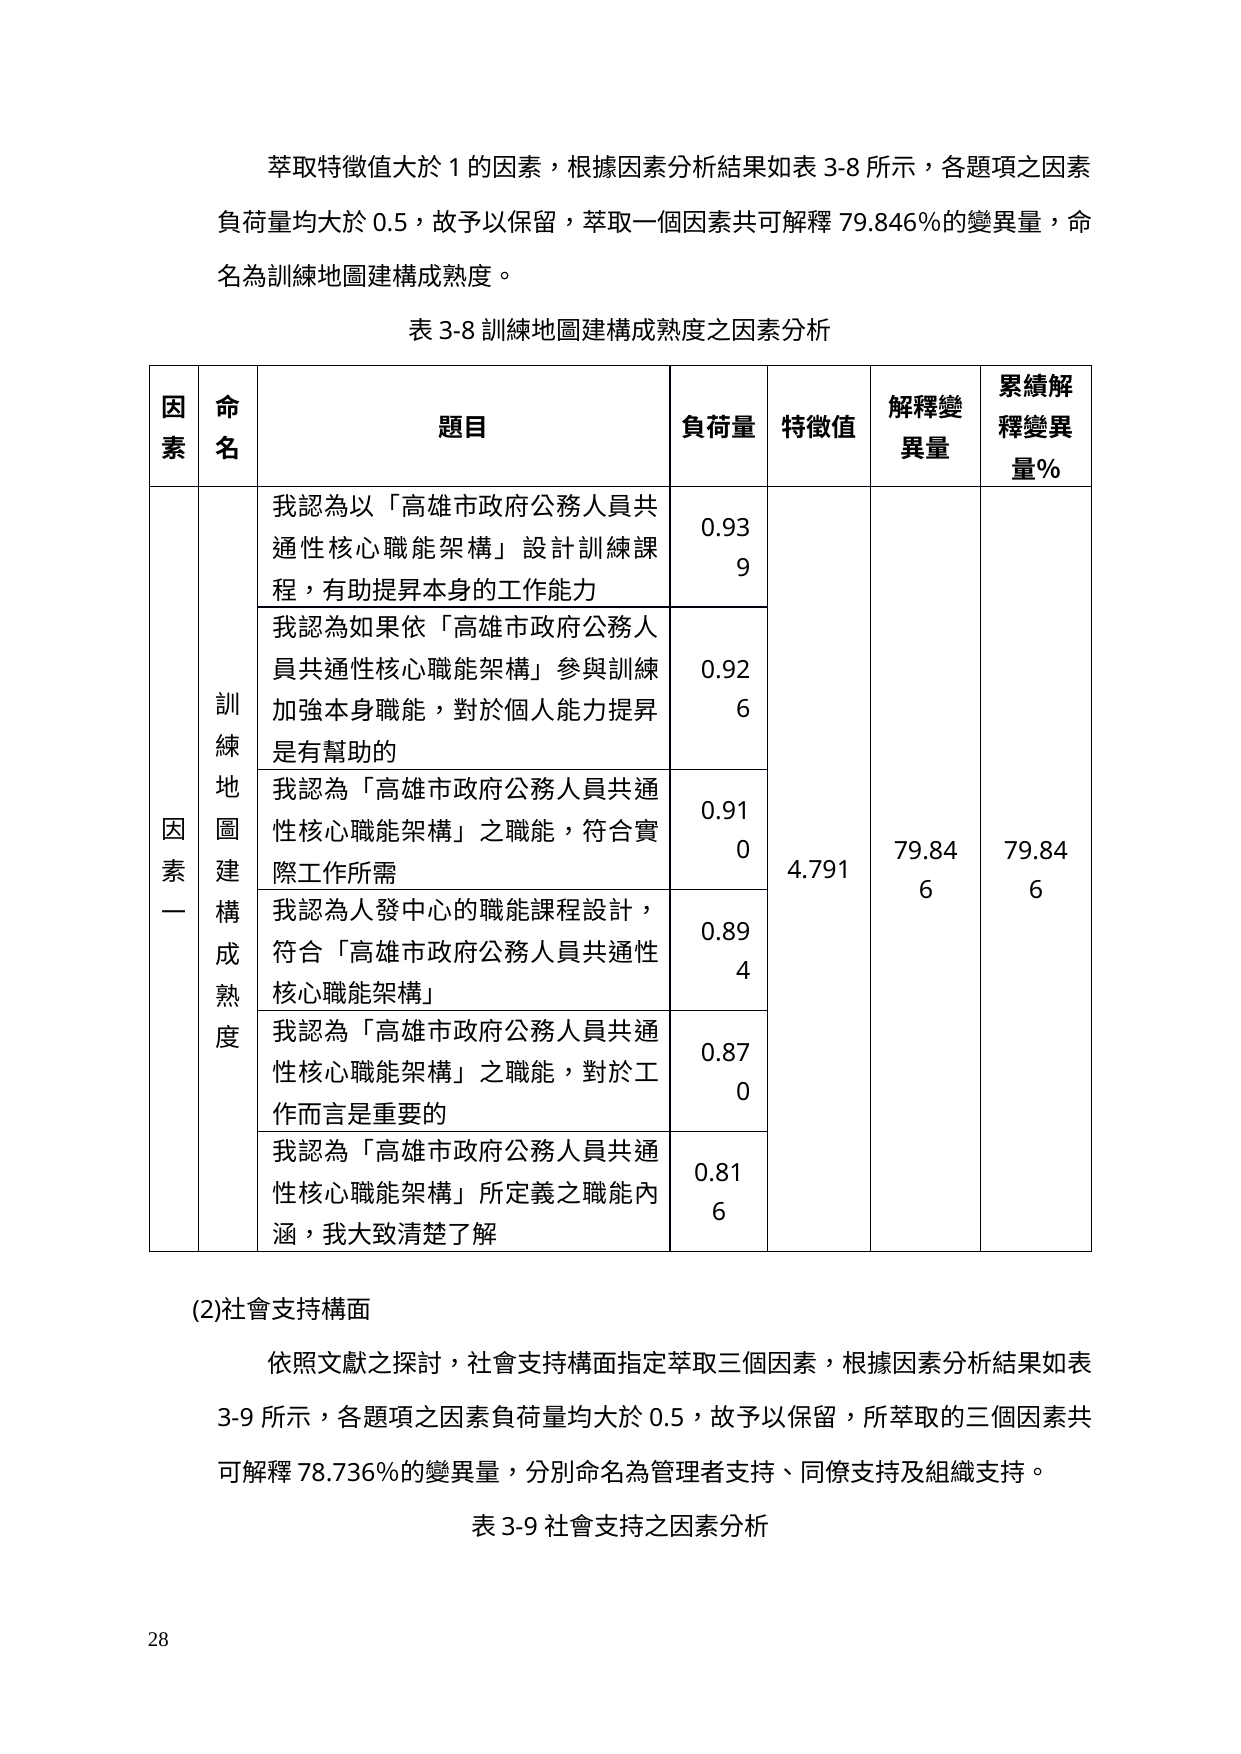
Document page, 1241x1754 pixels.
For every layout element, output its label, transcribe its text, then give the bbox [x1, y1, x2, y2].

table_cell 0.939 [671, 487, 767, 606]
table_cell 79.846 [981, 487, 1091, 1251]
table_header 命名 [199, 366, 257, 486]
table_header 因素 [150, 366, 198, 486]
text 萃取特徵值大於1的因素，根據因素分析結果如表3-8 所示，各題項之因素負荷量均大於0.5，故予以保留，萃取一個因素共可解釋79.846％的變異量，命名為訓練地圖建構成熟度。 [217, 148, 1092, 293]
table_cell 因素一 [150, 487, 198, 1251]
table_header 特徵值 [768, 366, 870, 486]
text 表3-8 訓練地圖建構成熟度之因素分析 [148, 311, 1092, 347]
table_cell 0.870 [671, 1011, 767, 1131]
table_cell 0.910 [671, 770, 767, 889]
table_header 負荷量 [671, 366, 767, 486]
table_cell 0.816 [671, 1132, 767, 1251]
table_cell 0.926 [671, 608, 767, 769]
table_header 累績解 釋變異 量％ [981, 366, 1091, 486]
text 依照文獻之探討，社會支持構面指定萃取三個因素，根據因素分析結果如表3-9 所示，各題項之因素負荷量均大於0.5，故予以保留，所萃取的三個因素共可解釋78.736％的變異量，分別命名為管理者支持、同僚支持及組織支持。 [217, 1343, 1092, 1488]
table_header 解釋變異量 [871, 366, 980, 486]
table_cell 79.846 [871, 487, 980, 1251]
table_cell 訓練地圖建構成熟度 [199, 487, 257, 1251]
table_cell 我認為如果依「高雄市政府公務人員共通性核心職能架構」參與訓練加強本身職能，對於個人能力提昇是有幫助的 [258, 608, 669, 769]
table_cell 4.791 [768, 487, 870, 1251]
table_header 題目 [258, 366, 669, 486]
table_cell 0.894 [671, 890, 767, 1010]
table_cell 我認為「高雄市政府公務人員共通性核心職能架構」之職能，對於工作而言是重要的 [258, 1011, 669, 1131]
text 表3-9 社會支持之因素分析 [148, 1507, 1092, 1543]
table_cell 我認為「高雄市政府公務人員共通性核心職能架構」之職能，符合實際工作所需 [258, 770, 669, 889]
table_cell 我認為「高雄市政府公務人員共通性核心職能架構」所定義之職能內涵，我大致清楚了解 [258, 1132, 669, 1251]
table_cell 我認為以「高雄市政府公務人員共通性核心職能架構」設計訓練課程，有助提昇本身的工作能力 [258, 487, 669, 606]
subtitle 社會支持構面 [192, 1289, 1092, 1325]
table_cell 我認為人發中心的職能課程設計，符合「高雄市政府公務人員共通性核心職能架構」 [258, 890, 669, 1010]
